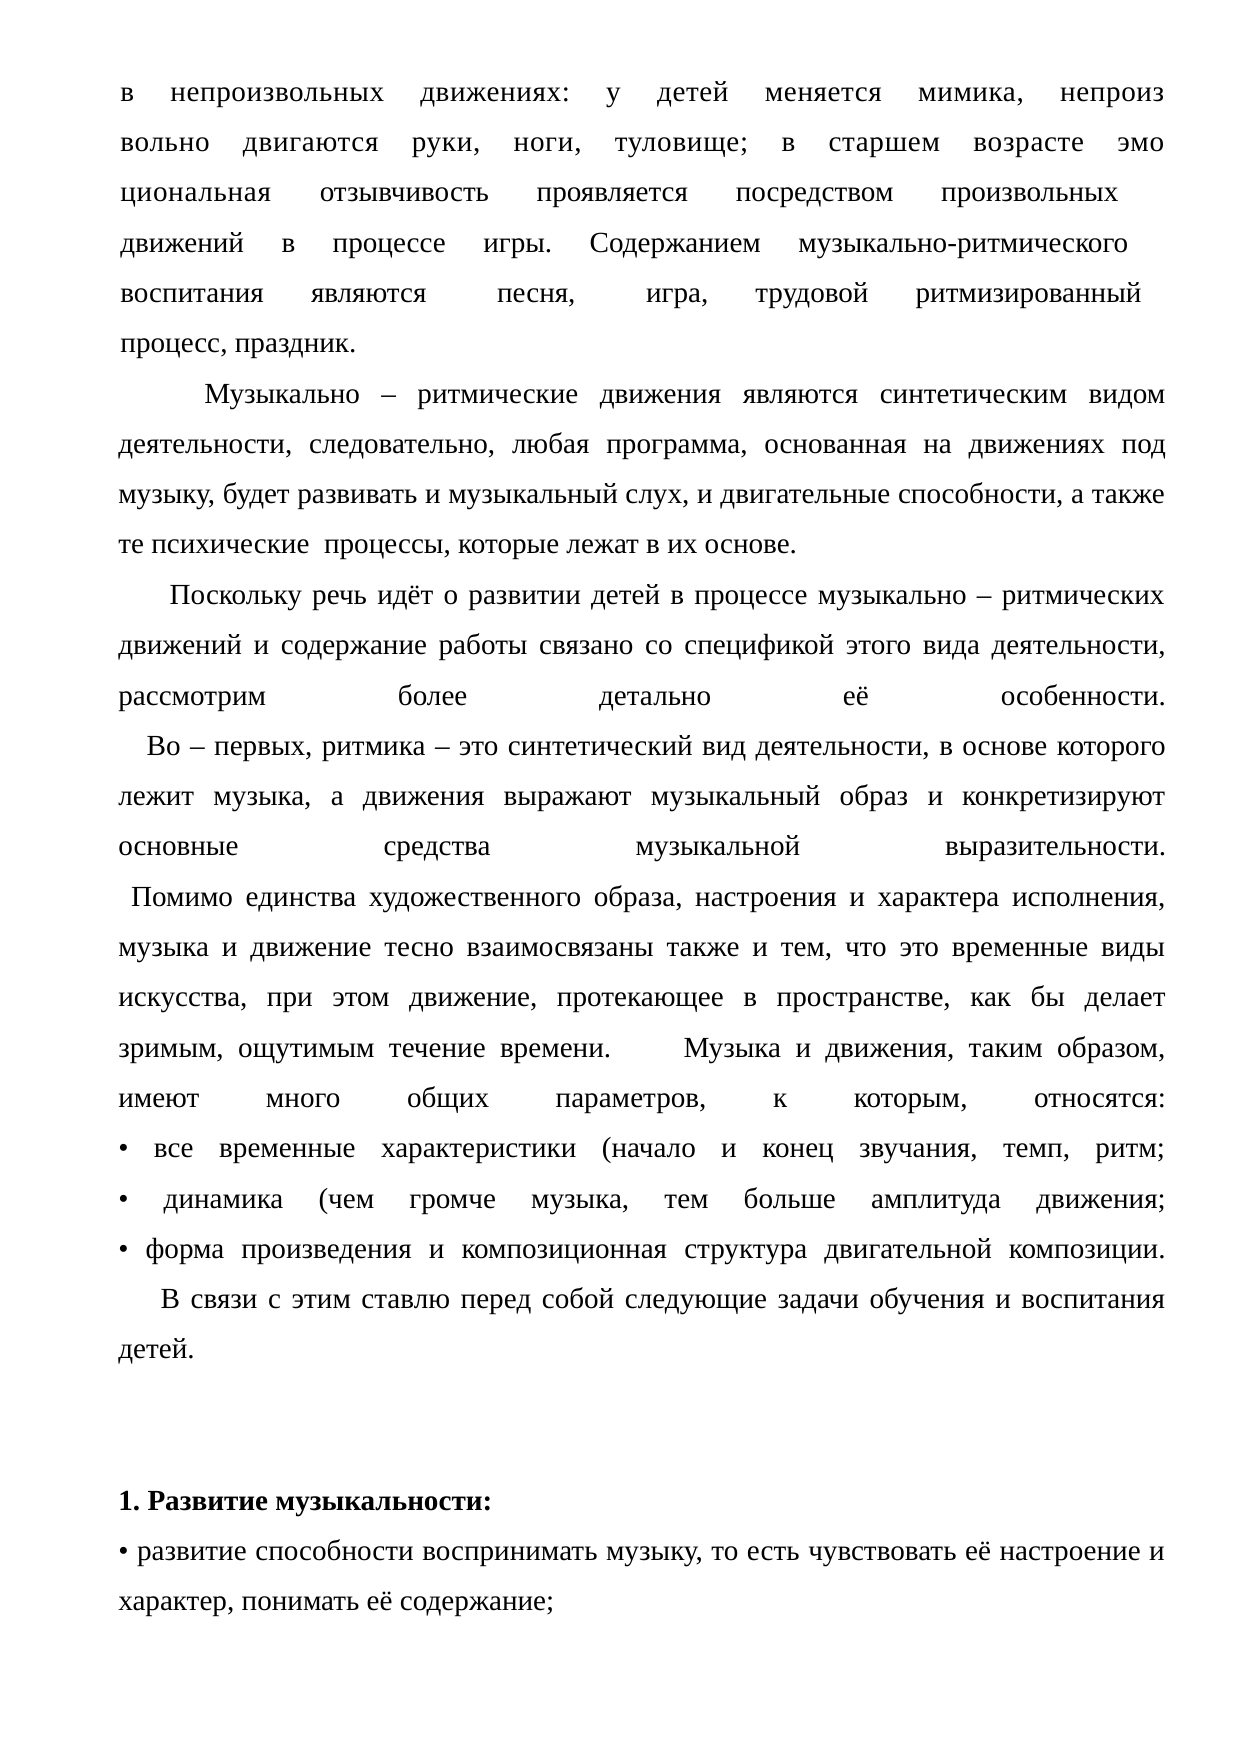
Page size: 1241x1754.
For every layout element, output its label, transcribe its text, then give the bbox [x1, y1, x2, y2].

text Поскольку речь идёт о развитии детей в процессе музыкально – ритмических движений и содержание работы связано со спецификой этого вида деятельности, рассмотрим более детально её особенности. Во – первых, ритмика – это синтетический вид деятельности, в основе которого лежит музыка, а движения выражают музыкальный образ и конкретизируют основные средства музыкальной выразительности. Помимо единства художественного образа, настроения и характера исполнения, музыка и движение тесно взаимосвязаны также и тем, что это временные виды искусства, при этом движение, протекающее в пространстве, как бы делает зримым, ощутимым течение времени. Музыка и движения, таким образом, имеют много общих параметров, к которым, относятся: • все временные характеристики (начало и конец звучания, темп, ритм; • динамика (чем громче музыка, тем больше амплитуда движения; • форма произведения и композиционная структура двигательной композиции. В связи с этим ставлю перед собой следующие задачи обучения и воспитания детей. [118, 577, 1167, 1365]
text в непроизвольных движениях: у детей меняется мимика, непроиз вольно двигаются руки, ноги, туловище; в старшем возрасте эмо циональная отзывчивость проявляется посредством произвольных движений в процессе игры. Содержанием музыкально-ритмического воспитания являются песня, игра, трудовой ритмизированный процесс, праздник. [120, 74, 1167, 359]
text • развитие способности воспринимать музыку, то есть чувствовать её настроение и характер, понимать её содержание; [118, 1533, 1167, 1617]
text 1. Развитие музыкальности: [118, 1483, 1167, 1516]
text Музыкально – ритмические движения являются синтетическим видом деятельности, следовательно, любая программа, основанная на движениях под музыку, будет развивать и музыкальный слух, и двигательные способности, а также те психические процессы, которые лежат в их основе. [118, 376, 1167, 560]
